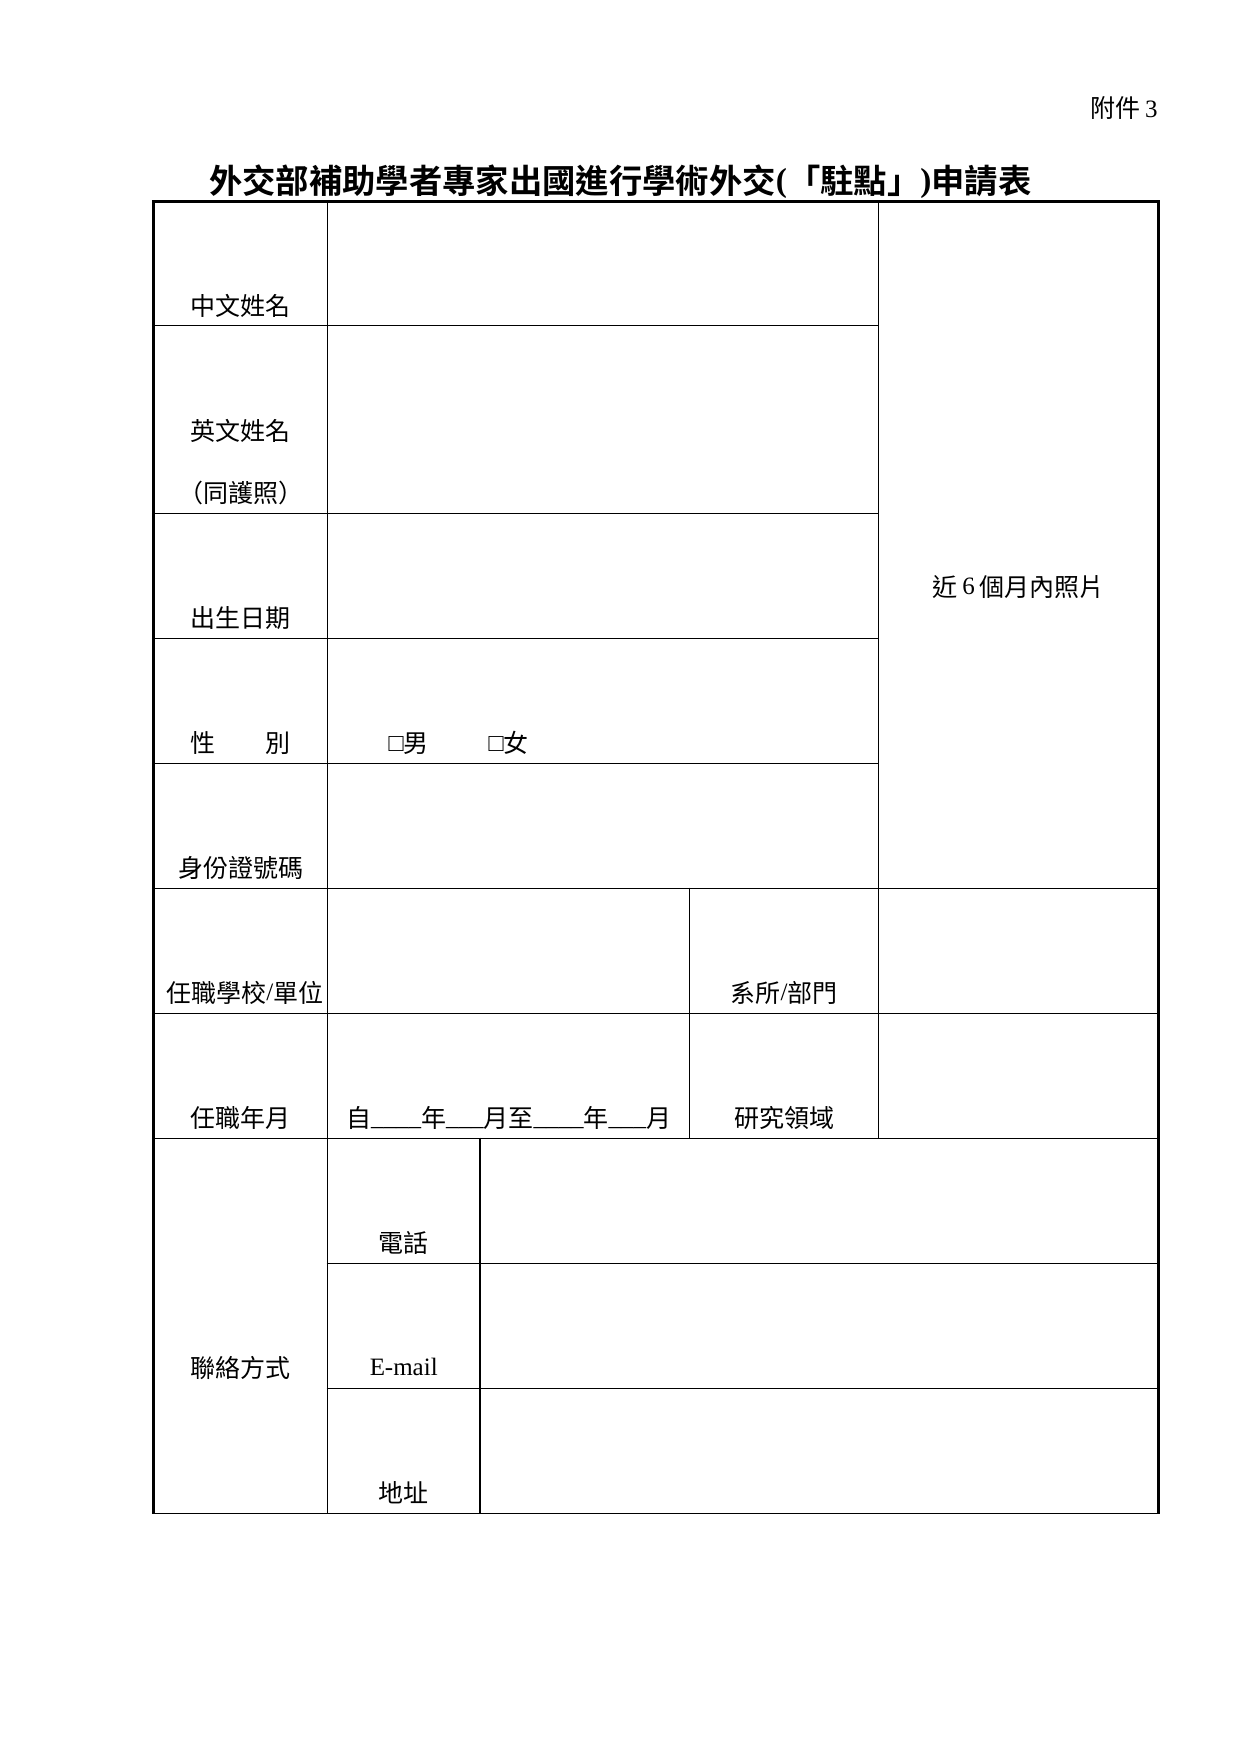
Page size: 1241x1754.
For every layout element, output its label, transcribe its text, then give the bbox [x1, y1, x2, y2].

table_cell 身份證號碼 [155, 764, 327, 888]
table_cell 英文姓名 （同護照） [155, 326, 327, 513]
table_cell [328, 326, 878, 513]
table_cell [879, 1014, 1157, 1138]
table_header [328, 203, 878, 325]
table_cell 自____年___月至____年___月 [328, 1014, 689, 1138]
table_cell 任職年月 [155, 1014, 327, 1138]
table_cell 系所/部門 [690, 889, 878, 1013]
table_cell [481, 1139, 1157, 1263]
table_cell [481, 1389, 1157, 1513]
table_cell E-mail [328, 1264, 479, 1388]
table_header 中文姓名 [155, 203, 327, 325]
table_cell 出生日期 [155, 514, 327, 638]
table_cell 電話 [328, 1139, 479, 1263]
table_cell □男 □女 [328, 639, 878, 763]
table_cell [481, 1264, 1157, 1388]
table_cell 地址 [328, 1389, 479, 1513]
table_cell [328, 764, 878, 888]
table_cell [879, 889, 1157, 1013]
table_cell [328, 889, 689, 1013]
text 外交部補助學者專家出國進行學術外交(「駐點」)申請表 [153, 138, 1087, 200]
table_cell 性 別 [155, 639, 327, 763]
table_cell [328, 514, 878, 638]
table_header 近6個月內照片 [879, 203, 1157, 888]
table_cell 任職學校/單位 [155, 889, 327, 1013]
table_cell 聯絡方式 [155, 1139, 327, 1513]
table_cell 研究領域 [690, 1014, 878, 1138]
